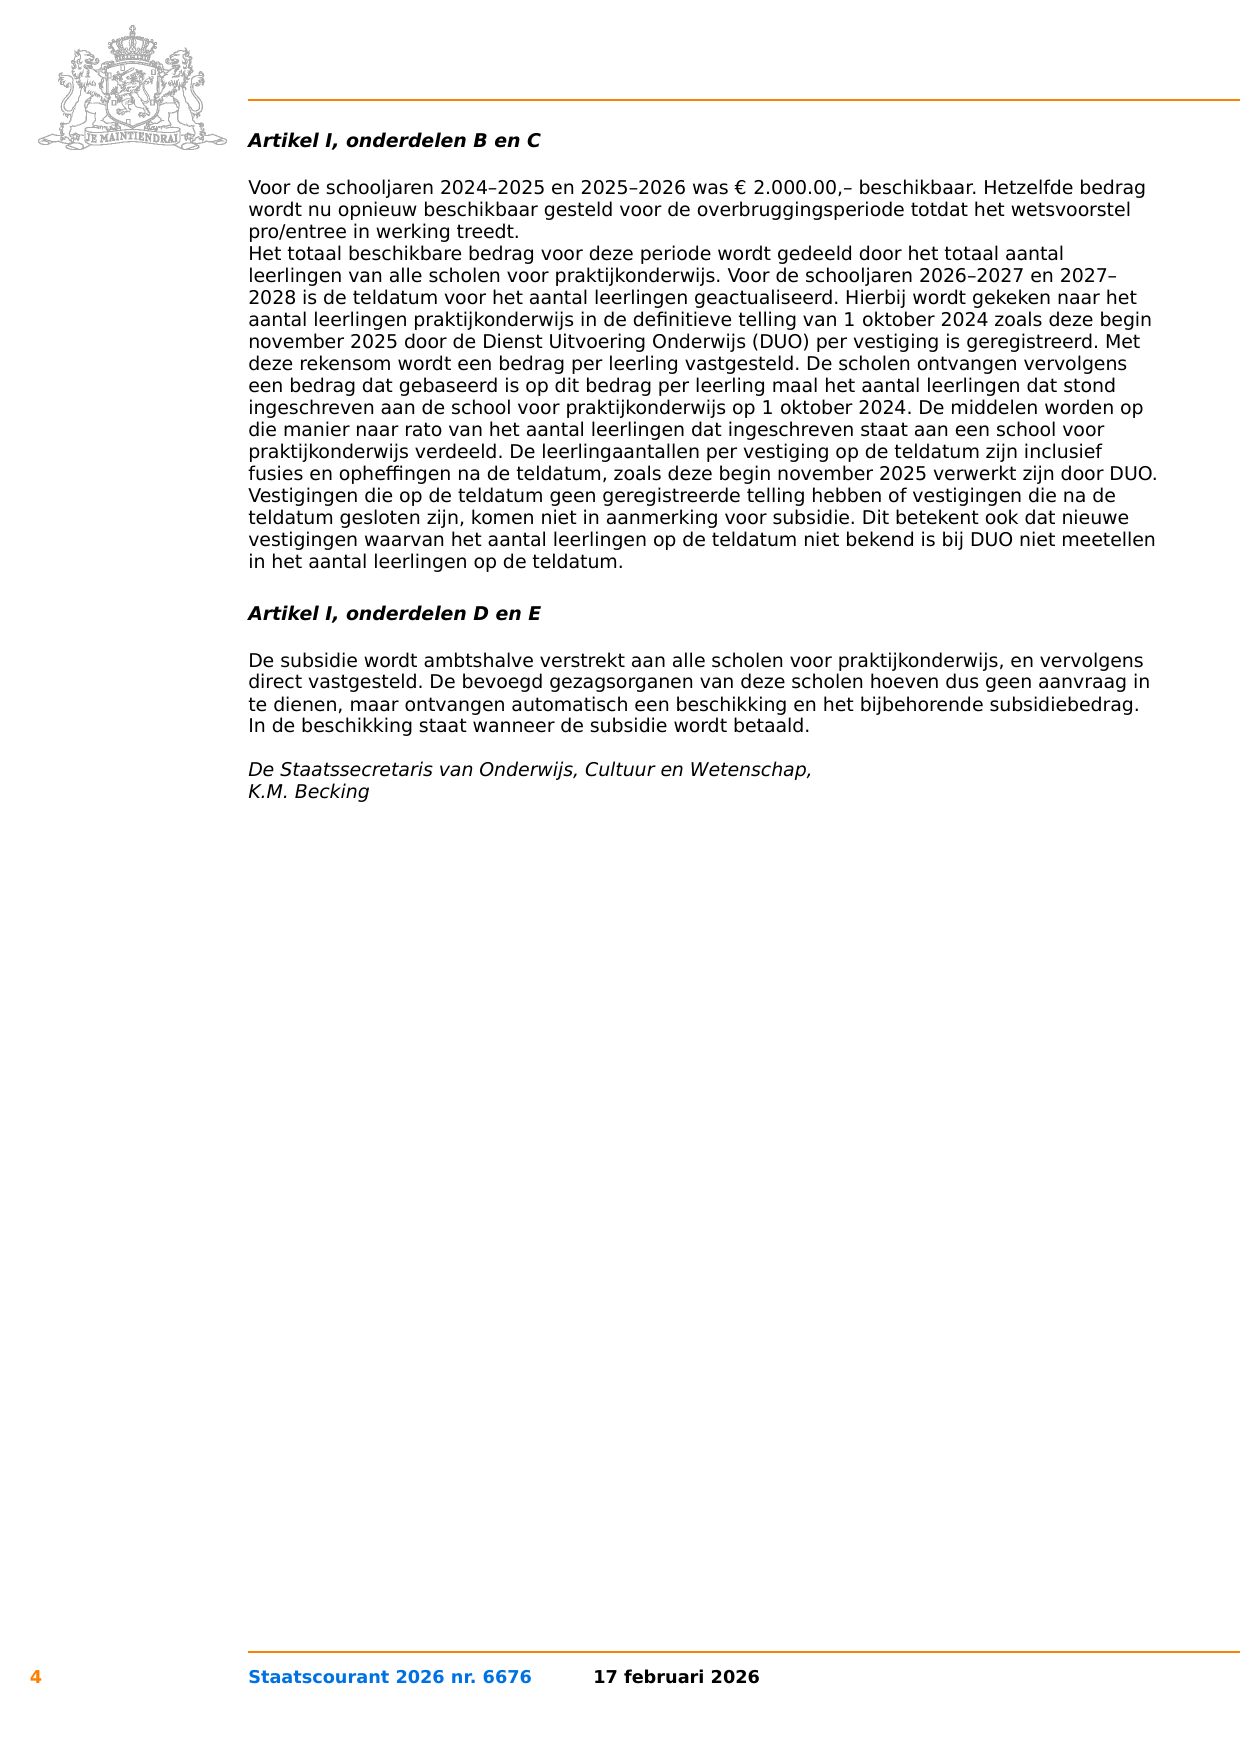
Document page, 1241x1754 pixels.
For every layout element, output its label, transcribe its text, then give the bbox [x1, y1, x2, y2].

text De subsidie wordt ambtshalve verstrekt aan alle scholen voor praktijkonderwijs, en vervolgens direct vastgesteld. De bevoegd gezagsorganen van deze scholen hoeven dus geen aanvraag in te dienen, maar ontvangen automatisch een beschikking en het bijbehorende subsidiebedrag. In de beschikking staat wanneer de subsidie wordt betaald. [248, 649, 1163, 737]
text De Staatssecretaris van Onderwijs, Cultuur en Wetenschap, K.M. Becking [248, 759, 1163, 803]
text Voor de schooljaren 2024–2025 en 2025–2026 was € 2.000.00,– beschikbaar. Hetzelfde bedrag wordt nu opnieuw beschikbaar gesteld voor de overbruggingsperiode totdat het wetsvoorstel pro/entree in werking treedt. [248, 177, 1163, 243]
picture [38, 25, 227, 150]
subtitle Artikel I, onderdelen D en E [248, 602, 1163, 624]
subtitle Artikel I, onderdelen B en C [248, 130, 1163, 152]
text Het totaal beschikbare bedrag voor deze periode wordt gedeeld door het totaal aantal leerlingen van alle scholen voor praktijkonderwijs. Voor de schooljaren 2026–2027 en 2027–2028 is de teldatum voor het aantal leerlingen geactualiseerd. Hierbij wordt gekeken naar het aantal leerlingen praktijkonderwijs in de definitieve telling van 1 oktober 2024 zoals deze begin november 2025 door de Dienst Uitvoering Onderwijs (DUO) per vestiging is geregistreerd. Met deze rekensom wordt een bedrag per leerling vastgesteld. De scholen ontvangen vervolgens een bedrag dat gebaseerd is op dit bedrag per leerling maal het aantal leerlingen dat stond ingeschreven aan de school voor praktijkonderwijs op 1 oktober 2024. De middelen worden op die manier naar rato van het aantal leerlingen dat ingeschreven staat aan een school voor praktijkonderwijs verdeeld. De leerlingaantallen per vestiging op de teldatum zijn inclusief fusies en opheffingen na de teldatum, zoals deze begin november 2025 verwerkt zijn door DUO. Vestigingen die op de teldatum geen geregistreerde telling hebben of vestigingen die na de teldatum gesloten zijn, komen niet in aanmerking voor subsidie. Dit betekent ook dat nieuwe vestigingen waarvan het aantal leerlingen op de teldatum niet bekend is bij DUO niet meetellen in het aantal leerlingen op de teldatum. [248, 243, 1163, 572]
